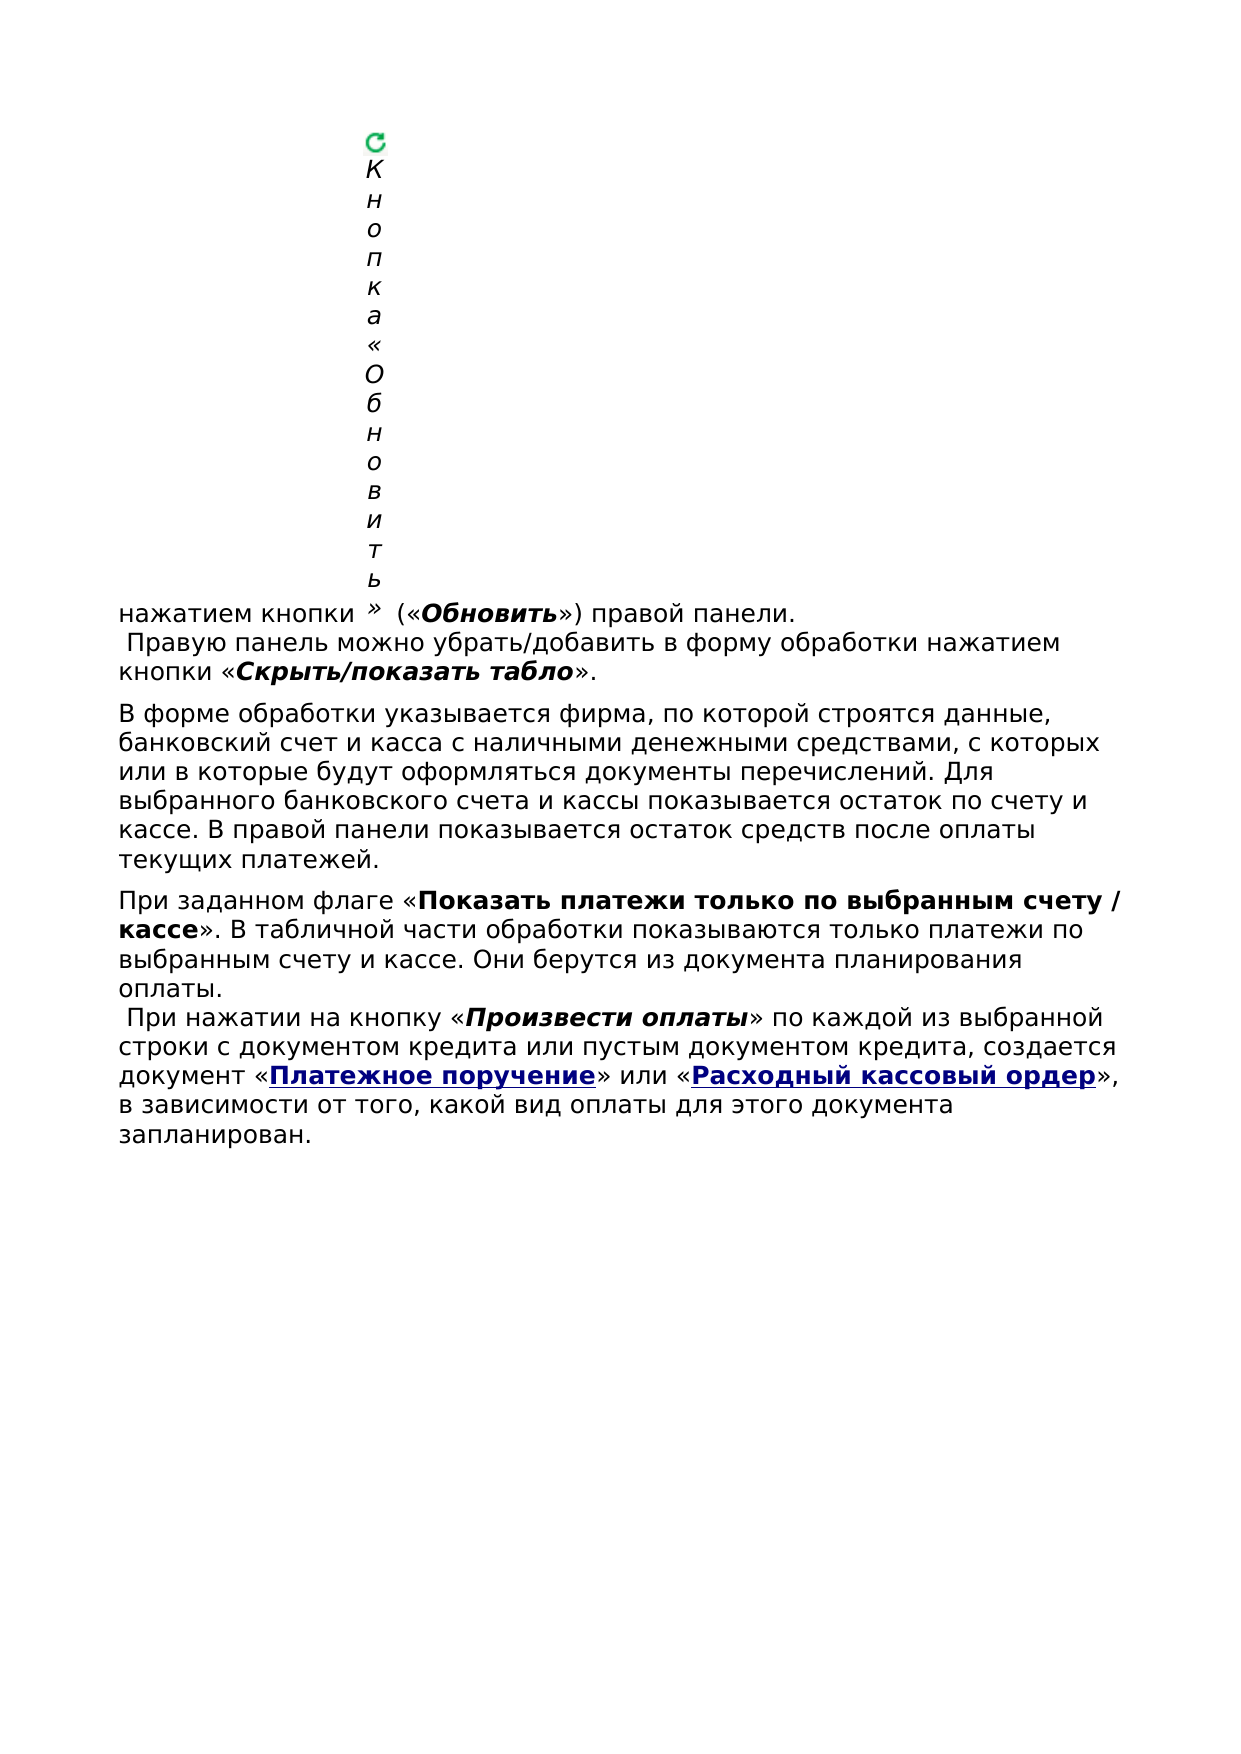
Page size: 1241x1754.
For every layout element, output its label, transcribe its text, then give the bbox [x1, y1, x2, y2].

picture [363, 130, 388, 156]
text нажатием кнопки («Обновить») правой панели. Правую панель можно убрать/добавить в форму обработки нажатием кнопки «Скрыть/показать табло». [118, 118, 1122, 687]
text При заданном флаге «Показать платежи только по выбранным счету / кассе». В табличной части обработки показываются только платежи по выбранным счету и кассе. Они берутся из документа планирования оплаты. При нажатии на кнопку «Произвести оплаты» по каждой из выбранной строки с документом кредита или пустым документом кредита, создается документ «Платежное поручение» или «Расходный кассовый ордер», в зависимости от того, какой вид оплаты для этого документа запланирован. [118, 887, 1122, 1149]
text В форме обработки указывается фирма, по которой строятся данные, банковский счет и касса с наличными денежными средствами, с которых или в которые будут оформляться документы перечислений. Для выбранного банковского счета и кассы показывается остаток по счету и кассе. В правой панели показывается остаток средств после оплаты текущих платежей. [118, 699, 1122, 874]
text Кнопка «Обновить» [363, 156, 388, 622]
